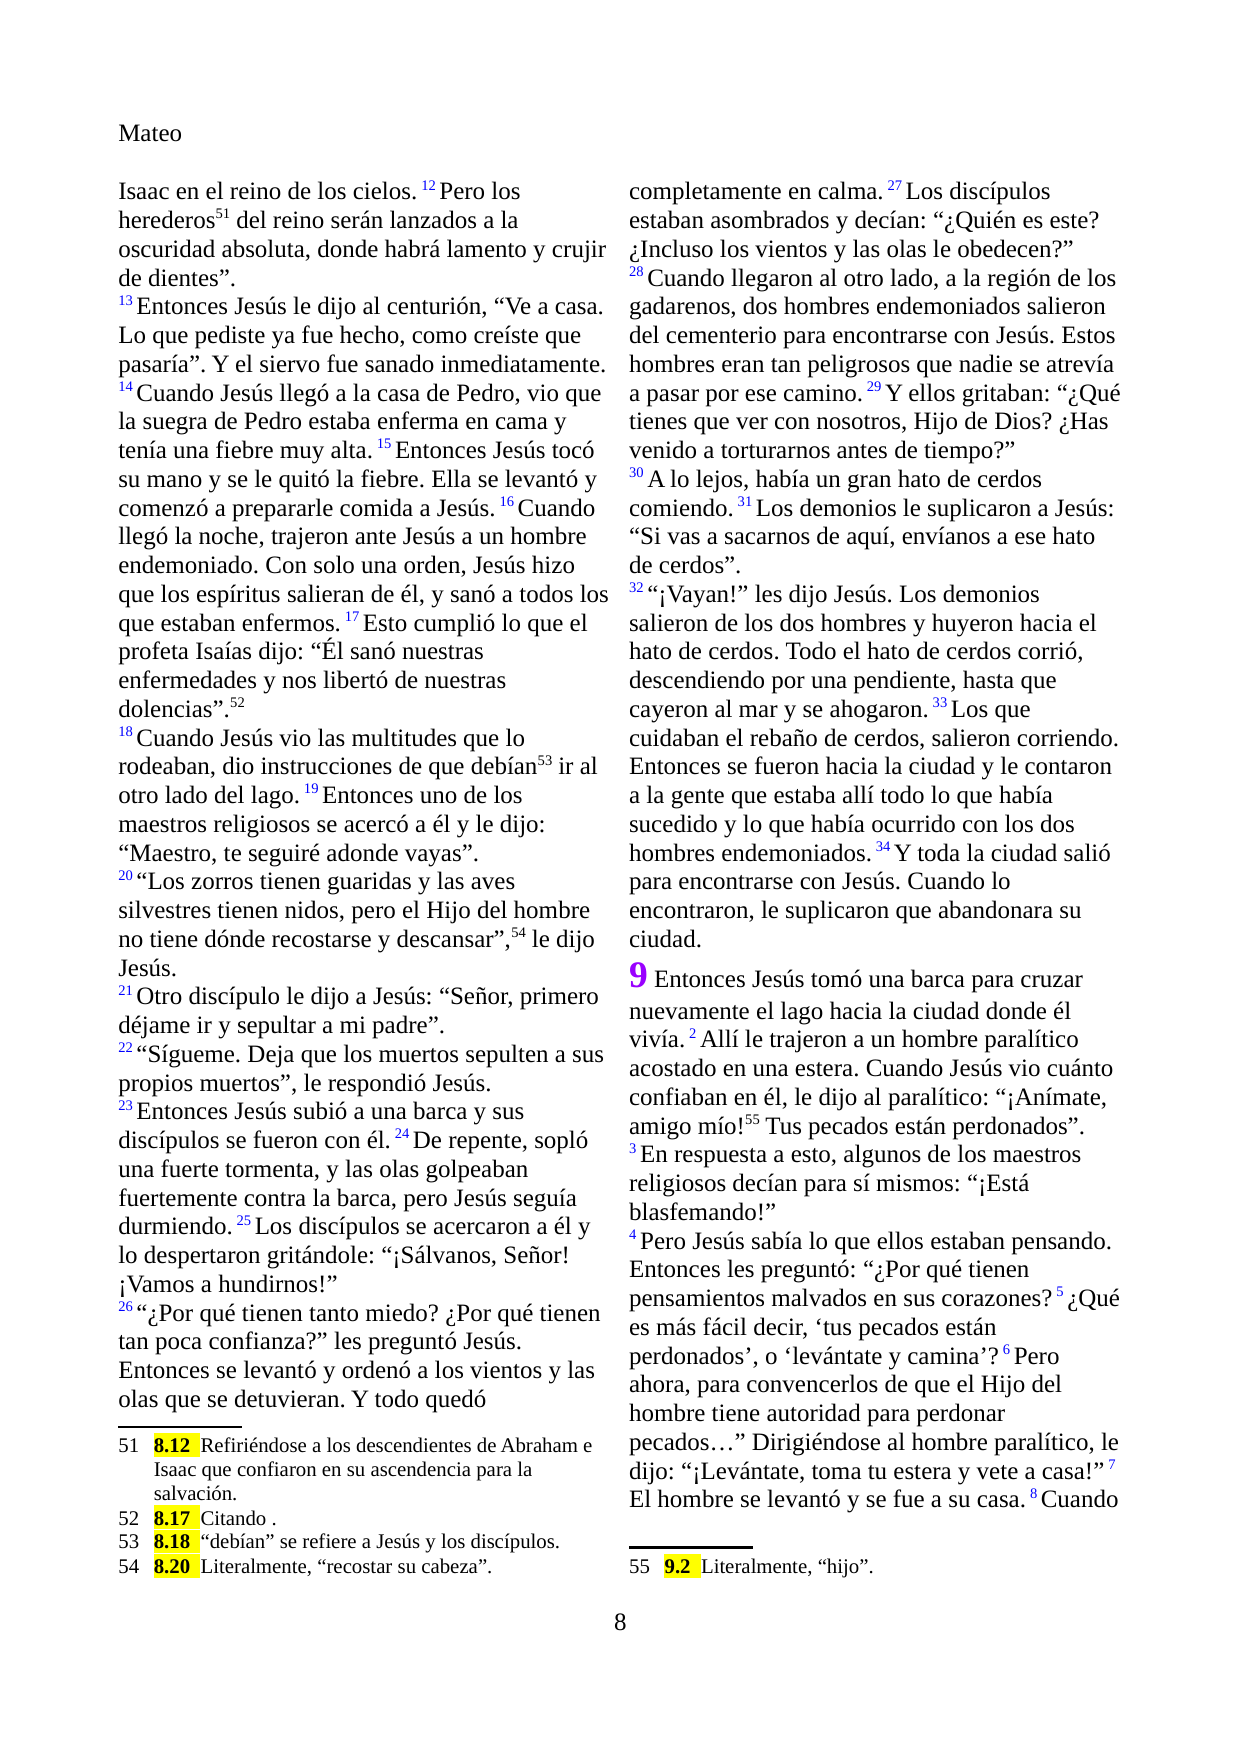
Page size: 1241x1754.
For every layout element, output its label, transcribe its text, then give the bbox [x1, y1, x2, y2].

text 14 Cuando Jesús llegó a la casa de Pedro, vio que la suegra de Pedro estaba enferma en cama y tenía una fiebre muy alta. 15 Entonces Jesús tocó su mano y se le quitó la fiebre. Ella se levantó y comenzó a prepararle comida a Jesús. 16 Cuando llegó la noche, trajeron ante Jesús a un hombre endemoniado. Con solo una orden, Jesús hizo que los espíritus salieran de él, y sanó a todos los que estaban enfermos. 17 Esto cumplió lo que el profeta Isaías dijo: “Él sanó nuestras enfermedades y nos libertó de nuestras dolencias”. [118, 378, 611, 723]
text 30 A lo lejos, había un gran hato de cerdos comiendo. 31 Los demonios le suplicaron a Jesús: “Si vas a sacarnos de aquí, envíanos a ese hato de cerdos”. [629, 464, 1122, 579]
text 8.18 “debían” se refiere a Jesús y los discípulos. [118, 1529, 611, 1553]
text 4 Pero Jesús sabía lo que ellos estaban pensando. Entonces les preguntó: “¿Por qué tienen pensamientos malvados en sus corazones? 5 ¿Qué es más fácil decir, ‘tus pecados están perdonados’, o ‘levántate y camina’? 6 Pero ahora, para convencerlos de que el Hijo del hombre tiene autoridad para perdonar pecados…” Dirigiéndose al hombre paralítico, le dijo: “¡Levántate, toma tu estera y vete a casa!” 7 El hombre se levantó y se fue a su casa. 8 Cuando [629, 1226, 1122, 1513]
text 9.2 Literalmente, “hijo”. [629, 1553, 1122, 1578]
text 26 “¿Por qué tienen tanto miedo? ¿Por qué tienen tan poca confianza?” les preguntó Jesús. Entonces se levantó y ordenó a los vientos y las olas que se detuvieran. Y todo quedó [118, 1298, 611, 1413]
text 21 Otro discípulo le dijo a Jesús: “Señor, primero déjame ir y sepultar a mi padre”. [118, 981, 611, 1039]
text completamente en calma. 27 Los discípulos estaban asombrados y decían: “¿Quién es este? ¿Incluso los vientos y las olas le obedecen?” [629, 176, 1122, 263]
text 23 Entonces Jesús subió a una barca y sus discípulos se fueron con él. 24 De repente, sopló una fuerte tormenta, y las olas golpeaban fuertemente contra la barca, pero Jesús seguía durmiendo. 25 Los discípulos se acercaron a él y lo despertaron gritándole: “¡Sálvanos, Señor! ¡Vamos a hundirnos!” [118, 1096, 611, 1298]
text 8.17 Citando . [118, 1505, 154, 1529]
text 28 Cuando llegaron al otro lado, a la región de los gadarenos, dos hombres endemoniados salieron del cementerio para encontrarse con Jesús. Estos hombres eran tan peligrosos que nadie se atrevía a pasar por ese camino. 29 Y ellos gritaban: “¿Qué tienes que ver con nosotros, Hijo de Dios? ¿Has venido a torturarnos antes de tiempo?” [629, 263, 1122, 464]
text 13 Entonces Jesús le dijo al centurión, “Ve a casa. Lo que pediste ya fue hecho, como creíste que pasaría”. Y el siervo fue sanado inmediatamente. [118, 291, 611, 378]
text 8.17 Citando . [200, 1505, 611, 1529]
text 8.20 Literalmente, “recostar su cabeza”. [118, 1553, 611, 1578]
text 3 En respuesta a esto, algunos de los maestros religiosos decían para sí mismos: “¡Está blasfemando!” [629, 1139, 1122, 1226]
text 9 Entonces Jesús tomó una barca para cruzar nuevamente el lago hacia la ciudad donde él vivía. 2 Allí le trajeron a un hombre paralítico acostado en una estera. Cuando Jesús vio cuánto confiaban en él, le dijo al paralítico: “¡Anímate, amigo mío! Tus pecados están perdonados”. [629, 953, 1122, 1139]
text 18 Cuando Jesús vio las multitudes que lo rodeaban, dio instrucciones de que debían ir al otro lado del lago. 19 Entonces uno de los maestros religiosos se acercó a él y le dijo: “Maestro, te seguiré adonde vayas”. [118, 723, 611, 866]
text 8.12 Refiriéndose a los descendientes de Abraham e Isaac que confiaron en su ascendencia para la salvación. [118, 1433, 611, 1505]
text Isaac en el reino de los cielos. 12 Pero los herederos del reino serán lanzados a la oscuridad absoluta, donde habrá lamento y crujir de dientes”. [118, 176, 611, 291]
text 32 “¡Vayan!” les dijo Jesús. Los demonios salieron de los dos hombres y huyeron hacia el hato de cerdos. Todo el hato de cerdos corrió, descendiendo por una pendiente, hasta que cayeron al mar y se ahogaron. 33 Los que cuidaban el rebaño de cerdos, salieron corriendo. Entonces se fueron hacia la ciudad y le contaron a la gente que estaba allí todo lo que había sucedido y lo que había ocurrido con los dos hombres endemoniados. 34 Y toda la ciudad salió para encontrarse con Jesús. Cuando lo encontraron, le suplicaron que abandonara su ciudad. [629, 579, 1122, 953]
text 20 “Los zorros tienen guaridas y las aves silvestres tienen nidos, pero el Hijo del hombre no tiene dónde recostarse y descansar”, le dijo Jesús. [118, 866, 611, 981]
text 22 “Sígueme. Deja que los muertos sepulten a sus propios muertos”, le respondió Jesús. [118, 1039, 611, 1096]
